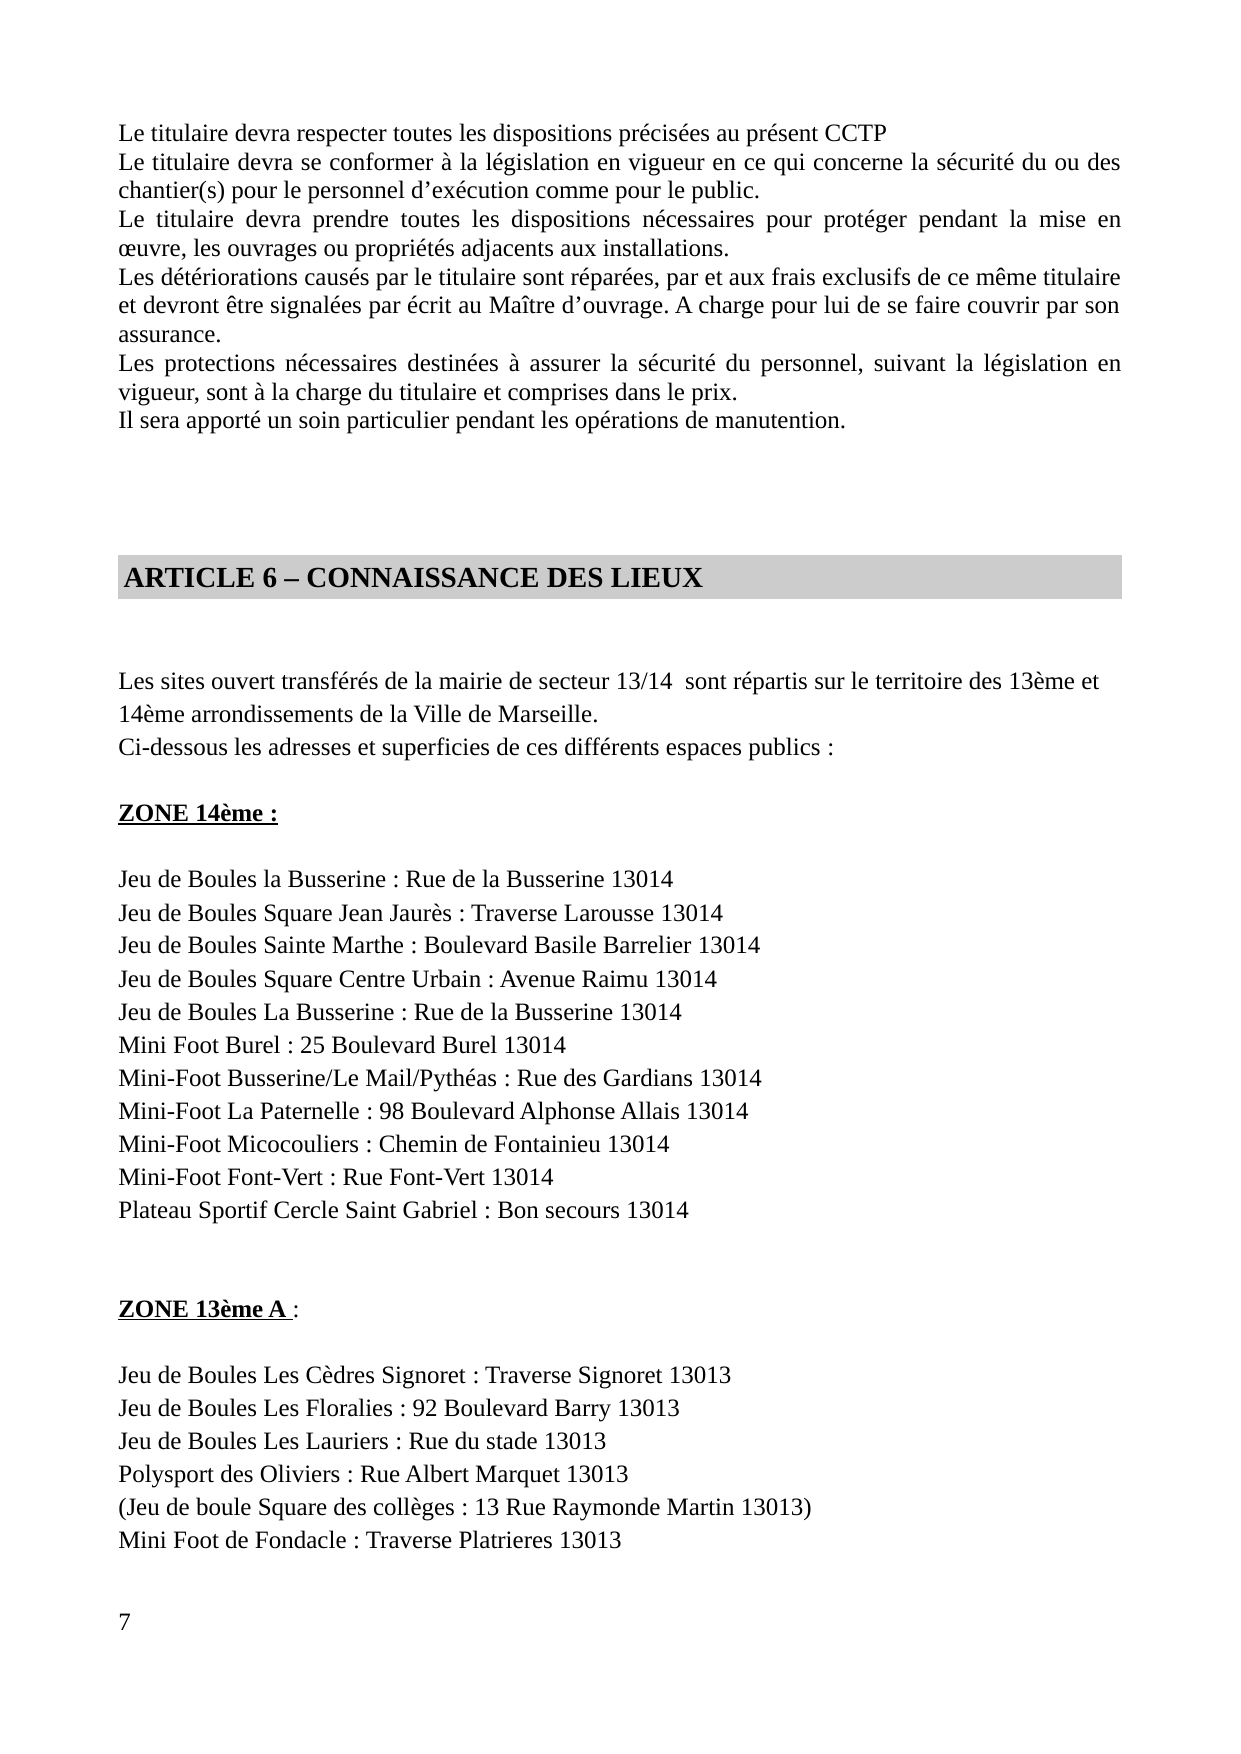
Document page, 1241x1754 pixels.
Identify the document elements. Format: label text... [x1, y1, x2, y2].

text Jeu de Boules la Busserine : Rue de la Busserine 13014 [118, 864, 1122, 893]
text Les protections nécessaires destinées à assurer la sécurité du personnel, suivant la législation en vigueur, sont à la charge du titulaire et comprises dans le prix. [118, 348, 1122, 406]
text Mini-Foot Busserine/Le Mail/Pythéas : Rue des Gardians 13014 [118, 1063, 1122, 1091]
text Polysport des Oliviers : Rue Albert Marquet 13013 [118, 1459, 1122, 1488]
text Mini Foot de Fondacle : Traverse Platrieres 13013 [118, 1525, 1122, 1554]
text Jeu de Boules Square Centre Urbain : Avenue Raimu 13014 [118, 964, 1122, 992]
text Les détériorations causés par le titulaire sont réparées, par et aux frais exclusifs de ce même titulaire et devront être signalées par écrit au Maître d’ouvrage. A charge pour lui de se faire couvrir par son assurance. [118, 262, 1122, 348]
text Jeu de Boules Les Floralies : 92 Boulevard Barry 13013 [118, 1393, 1122, 1422]
text Mini Foot Burel : 25 Boulevard Burel 13014 [118, 1030, 1122, 1058]
text Mini-Foot Micocouliers : Chemin de Fontainieu 13014 [118, 1129, 1122, 1157]
text Mini-Foot Font-Vert : Rue Font-Vert 13014 [118, 1162, 1122, 1191]
text Jeu de Boules Sainte Marthe : Boulevard Basile Barrelier 13014 [118, 931, 1122, 959]
text Plateau Sportif Cercle Saint Gabriel : Bon secours 13014 [118, 1195, 1122, 1223]
text ZONE 14ème : [118, 798, 1122, 827]
text Ci-dessous les adresses et superficies de ces différents espaces publics : [118, 732, 1122, 761]
text Le titulaire devra respecter toutes les dispositions précisées au présent CCTP [118, 118, 1122, 147]
text Le titulaire devra se conformer à la législation en vigueur en ce qui concerne la sécurité du ou des chantier(s) pour le personnel d’exécution comme pour le public. [118, 147, 1122, 204]
text ZONE 13ème A : [118, 1294, 1122, 1323]
text Mini-Foot La Paternelle : 98 Boulevard Alphonse Allais 13014 [118, 1096, 1122, 1124]
text Il sera apporté un soin particulier pendant les opérations de manutention. [118, 406, 1122, 434]
subtitle ARTICLE 6 – CONNAISSANCE DES LIEUX [120, 557, 1120, 597]
text Jeu de Boules Les Lauriers : Rue du stade 13013 [118, 1426, 1122, 1455]
text Jeu de Boules Les Cèdres Signoret : Traverse Signoret 13013 [118, 1360, 1122, 1389]
text Jeu de Boules La Busserine : Rue de la Busserine 13014 [118, 997, 1122, 1025]
text Les sites ouvert transférés de la mairie de secteur 13/14 sont répartis sur le territoire des 13ème et 14ème arrondissements de la Ville de Marseille. [118, 666, 1122, 728]
text Le titulaire devra prendre toutes les dispositions nécessaires pour protéger pendant la mise en œuvre, les ouvrages ou propriétés adjacents aux installations. [118, 204, 1122, 262]
text (Jeu de boule Square des collèges : 13 Rue Raymonde Martin 13013) [118, 1492, 1122, 1521]
text Jeu de Boules Square Jean Jaurès : Traverse Larousse 13014 [118, 898, 1122, 926]
